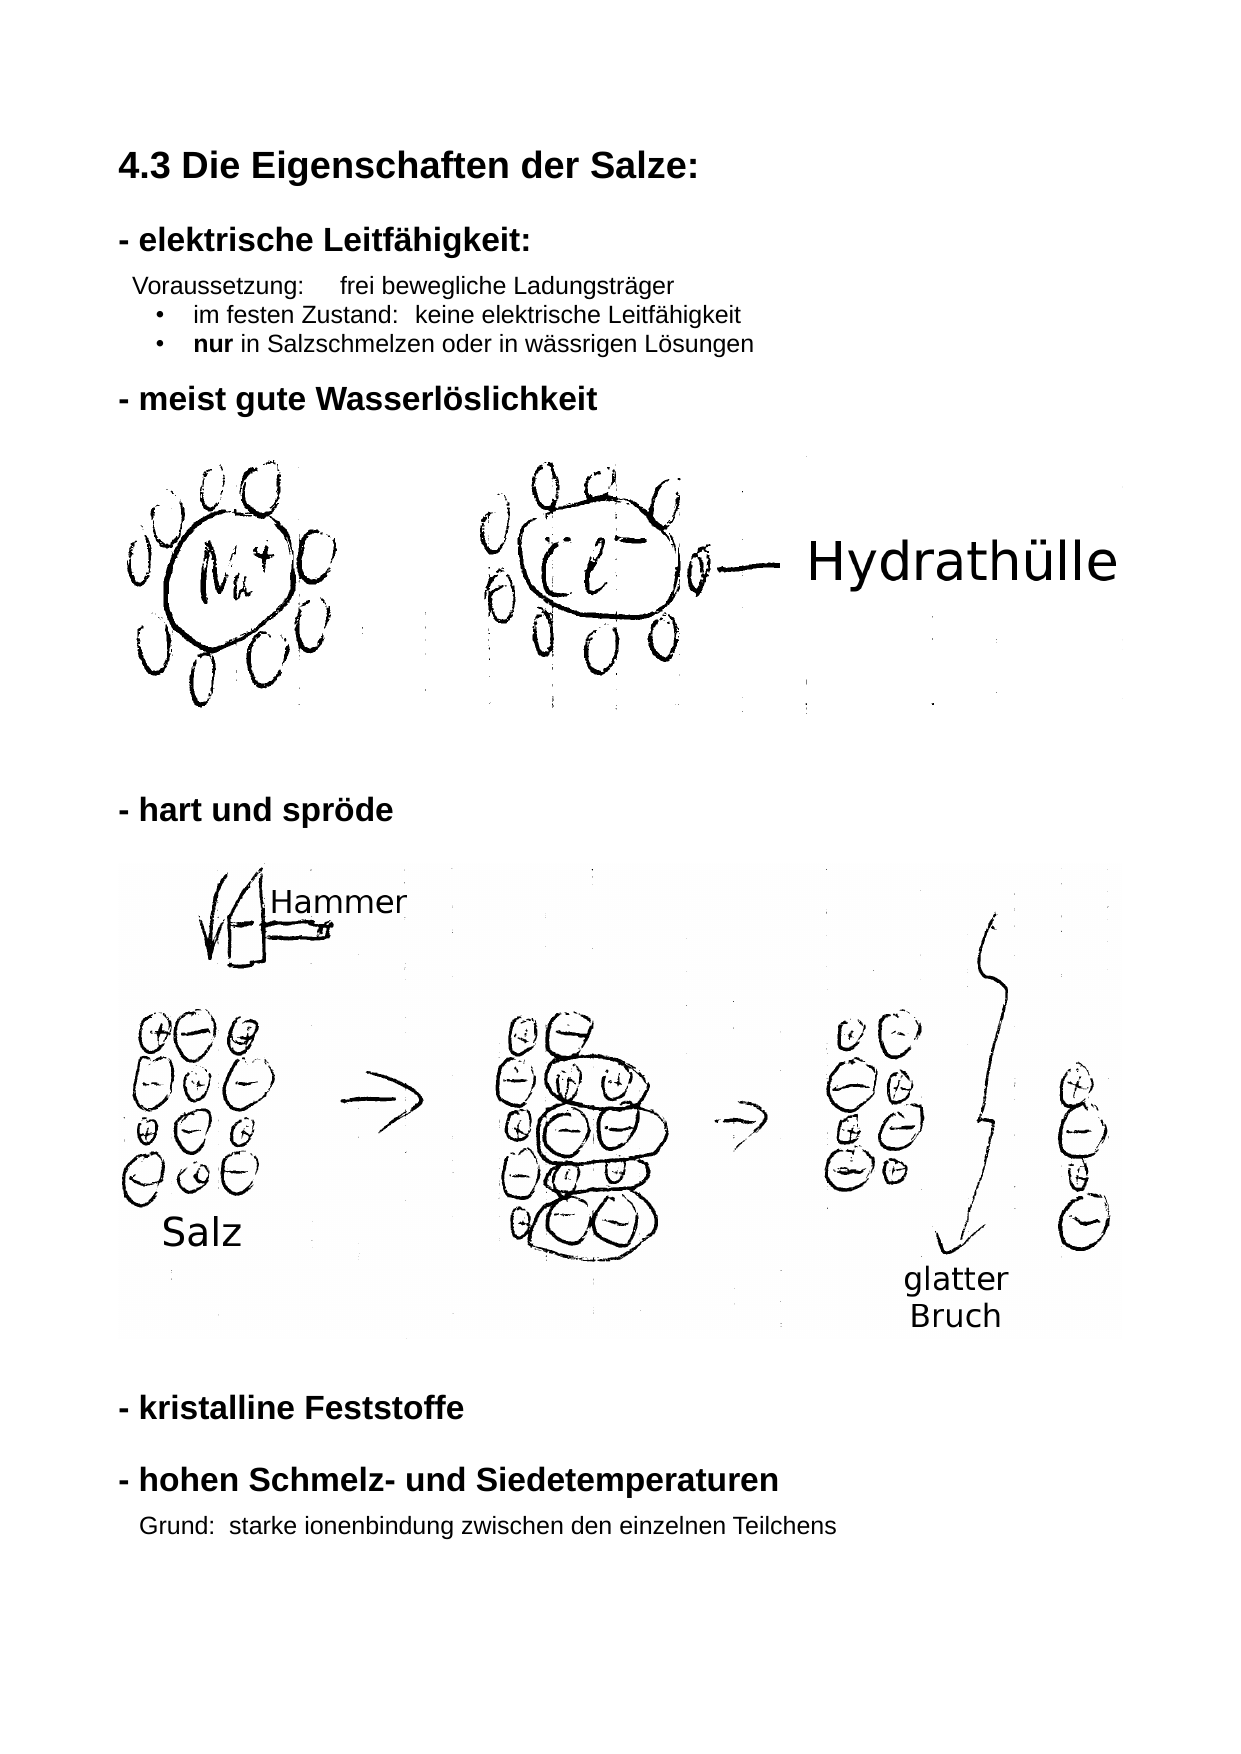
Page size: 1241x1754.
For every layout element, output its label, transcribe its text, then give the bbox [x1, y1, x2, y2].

subtitle 4.3 Die Eigenschaften der Salze: [118, 143, 1122, 187]
subtitle - elektrische Leitfähigkeit: [118, 220, 1122, 259]
subtitle - meist gute Wasserlöslichkeit [118, 378, 1122, 417]
list nur in Salzschmelzen oder in wässrigen Lösungen [156, 329, 1122, 358]
picture [118, 863, 1123, 1339]
list im festen Zustand: keine elektrische Leitfähigkeit [156, 300, 1122, 329]
subtitle - kristalline Feststoffe [118, 1388, 1122, 1427]
text Voraussetzung: frei bewegliche Ladungsträger [118, 271, 1122, 300]
subtitle - hart und spröde [118, 789, 1122, 828]
picture [118, 455, 1123, 714]
subtitle - hohen Schmelz- und Siedetemperaturen [118, 1460, 1122, 1499]
text Grund: starke ionenbindung zwischen den einzelnen Teilchens [118, 1511, 1122, 1540]
